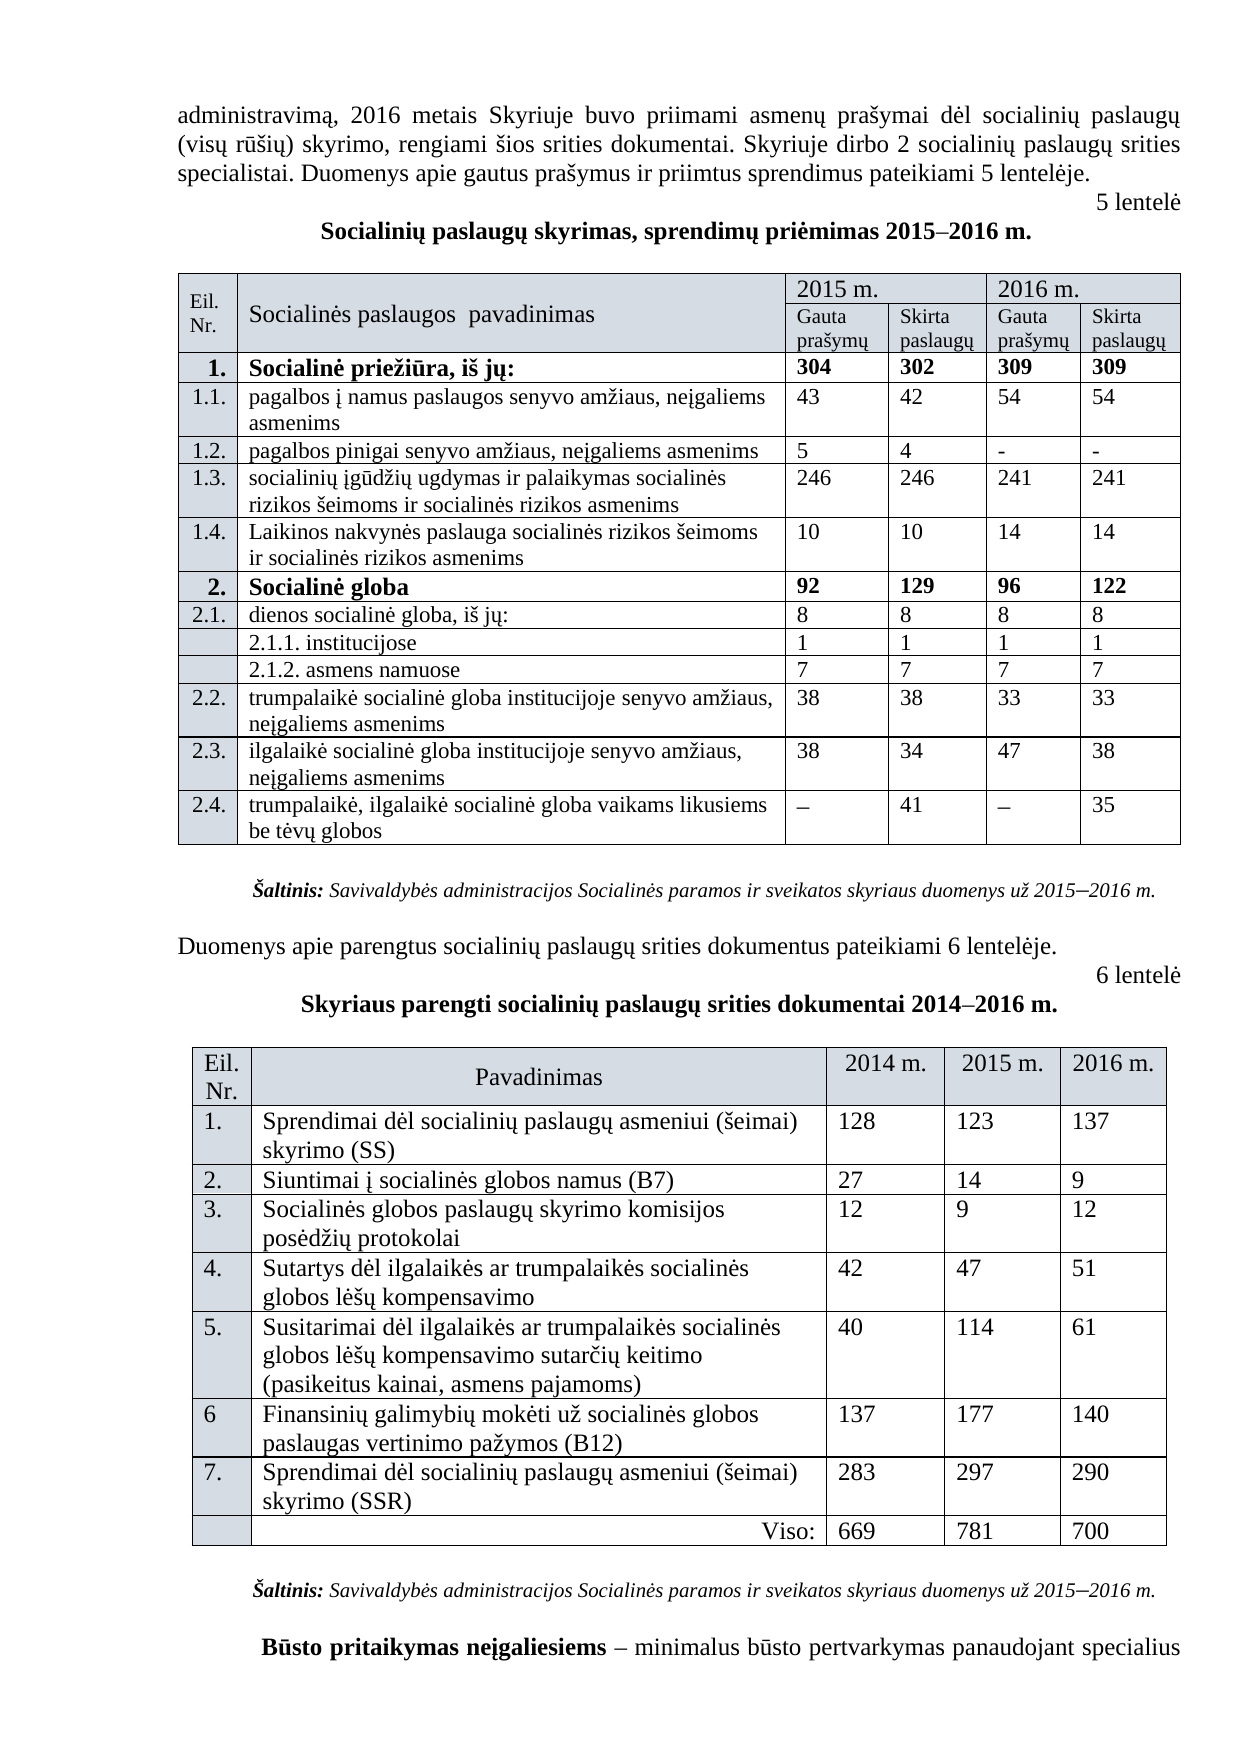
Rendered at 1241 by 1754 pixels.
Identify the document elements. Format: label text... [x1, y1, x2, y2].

table_cell [179, 629, 237, 655]
table_cell 290 [1061, 1458, 1166, 1515]
table_cell 700 [1061, 1516, 1166, 1545]
table_cell 2.4. [179, 791, 237, 844]
table_cell [179, 656, 237, 683]
table_cell ilgalaikė socialinė globa institucijoje senyvo amžiaus, neįgaliems asmenims [238, 738, 785, 790]
table_cell Sutartys dėl ilgalaikės ar trumpalaikės socialinės globos lėšų kompensavimo [252, 1253, 826, 1311]
text Socialinių paslaugų skyrimas, sprendimų priėmimas 2015–2016 m. [177, 216, 1181, 244]
table_cell 129 [889, 572, 986, 601]
table_cell 4. [193, 1253, 251, 1311]
table_cell 1 [1081, 629, 1180, 655]
table_cell 2.1. [179, 602, 237, 628]
table_header 2015 m. [786, 274, 986, 303]
table_cell 246 [786, 464, 888, 517]
table_cell 3. [193, 1195, 251, 1252]
table_cell 41 [889, 791, 986, 844]
table_cell 1. [179, 353, 237, 382]
table_header 2015 m. [945, 1048, 1060, 1105]
table_cell – [786, 791, 888, 844]
table_cell 47 [987, 738, 1080, 790]
table_cell 177 [945, 1399, 1060, 1456]
table_cell 27 [827, 1165, 944, 1193]
table_cell Skirta paslaugų [1081, 304, 1180, 352]
table_cell 54 [1081, 383, 1180, 436]
table_cell dienos socialinė globa, iš jų: [238, 602, 785, 628]
table_cell 137 [827, 1399, 944, 1456]
table_cell 6 [193, 1399, 251, 1456]
table_cell 2.1.2. asmens namuose [238, 656, 785, 683]
table_cell - [987, 437, 1080, 463]
table_cell 14 [987, 518, 1080, 571]
table_cell 43 [786, 383, 888, 436]
table_cell 10 [786, 518, 888, 571]
table_cell 5 [786, 437, 888, 463]
table_cell 140 [1061, 1399, 1166, 1456]
table_cell Sprendimai dėl socialinių paslaugų asmeniui (šeimai) skyrimo (SSR) [252, 1458, 826, 1515]
text administravimą, 2016 metais Skyriuje buvo priimami asmenų prašymai dėl socialinių paslaugų (visų rūšių) skyrimo, rengiami šios srities dokumentai. Skyriuje dirbo 2 socialinių paslaugų srities specialistai. Duomenys apie gautus prašymus ir priimtus sprendimus pateikiami 5 lentelėje. [177, 100, 1181, 187]
table_cell 1.4. [179, 518, 237, 571]
table_cell 38 [786, 684, 888, 736]
table_cell 34 [889, 738, 986, 790]
table_cell 2.1.1. institucijose [238, 629, 785, 655]
table_cell 4 [889, 437, 986, 463]
table_cell Viso: [252, 1516, 826, 1545]
table_cell 309 [987, 353, 1080, 382]
text Duomenys apie parengtus socialinių paslaugų srities dokumentus pateikiami 6 lentelėje. [177, 931, 1181, 960]
table_cell pagalbos į namus paslaugos senyvo amžiaus, neįgaliems asmenims [238, 383, 785, 436]
table_cell 47 [945, 1253, 1060, 1311]
table_cell 1 [786, 629, 888, 655]
table_cell 35 [1081, 791, 1180, 844]
table_cell 42 [827, 1253, 944, 1311]
table_header 2014 m. [827, 1048, 944, 1105]
table_cell 96 [987, 572, 1080, 601]
table_cell 2. [179, 572, 237, 601]
table_cell 7 [1081, 656, 1180, 683]
table_cell socialinių įgūdžių ugdymas ir palaikymas socialinės rizikos šeimoms ir socialinės rizikos asmenims [238, 464, 785, 517]
table_cell Socialinės globos paslaugų skyrimo komisijos posėdžių protokolai [252, 1195, 826, 1252]
table_cell 2.3. [179, 738, 237, 790]
text Būsto pritaikymas neįgaliesiems – minimalus būsto pertvarkymas panaudojant specialius [177, 1632, 1181, 1661]
table_cell 14 [1081, 518, 1180, 571]
table_cell 304 [786, 353, 888, 382]
table_cell 781 [945, 1516, 1060, 1545]
text Šaltinis: Savivaldybės administracijos Socialinės paramos ir sveikatos skyriaus duomenys už 2015–2016 m. [177, 874, 1181, 902]
table_cell pagalbos pinigai senyvo amžiaus, neįgaliems asmenims [238, 437, 785, 463]
table_header 2016 m. [1061, 1048, 1166, 1105]
table_cell Siuntimai į socialinės globos namus (B7) [252, 1165, 826, 1193]
table_cell 128 [827, 1106, 944, 1164]
table_cell 1.1. [179, 383, 237, 436]
table_header Eil. Nr. [179, 274, 237, 352]
table_cell 1. [193, 1106, 251, 1164]
table_cell 1.3. [179, 464, 237, 517]
table_cell 10 [889, 518, 986, 571]
text 5 lentelė [177, 187, 1181, 216]
table_cell 14 [945, 1165, 1060, 1193]
table_cell 5. [193, 1312, 251, 1398]
table_cell 9 [945, 1195, 1060, 1252]
table_cell 8 [1081, 602, 1180, 628]
table_cell Socialinė priežiūra, iš jų: [238, 353, 785, 382]
table_cell trumpalaikė, ilgalaikė socialinė globa vaikams likusiems be tėvų globos [238, 791, 785, 844]
table_cell 7 [786, 656, 888, 683]
table_cell 302 [889, 353, 986, 382]
table_cell 38 [889, 684, 986, 736]
table_cell 2. [193, 1165, 251, 1193]
table_cell Susitarimai dėl ilgalaikės ar trumpalaikės socialinės globos lėšų kompensavimo sutarčių keitimo (pasikeitus kainai, asmens pajamoms) [252, 1312, 826, 1398]
table_cell Finansinių galimybių mokėti už socialinės globos paslaugas vertinimo pažymos (B12) [252, 1399, 826, 1456]
table_cell 1.2. [179, 437, 237, 463]
table_cell 92 [786, 572, 888, 601]
table_cell 309 [1081, 353, 1180, 382]
table_cell - [1081, 437, 1180, 463]
table_cell 1 [889, 629, 986, 655]
table_cell Sprendimai dėl socialinių paslaugų asmeniui (šeimai) skyrimo (SS) [252, 1106, 826, 1164]
table_header 2016 m. [987, 274, 1180, 303]
table_cell 8 [786, 602, 888, 628]
table_header Pavadinimas [252, 1048, 826, 1105]
table_cell 12 [827, 1195, 944, 1252]
table_cell 33 [987, 684, 1080, 736]
table_cell 40 [827, 1312, 944, 1398]
table_cell 137 [1061, 1106, 1166, 1164]
table_cell 8 [889, 602, 986, 628]
table_cell 38 [1081, 738, 1180, 790]
table_cell 241 [1081, 464, 1180, 517]
table_cell 38 [786, 738, 888, 790]
table_cell 54 [987, 383, 1080, 436]
table_cell Gauta prašymų [987, 304, 1080, 352]
table_cell Skirta paslaugų [889, 304, 986, 352]
table_cell Laikinos nakvynės paslauga socialinės rizikos šeimoms ir socialinės rizikos asmenims [238, 518, 785, 571]
table_cell 246 [889, 464, 986, 517]
table_cell 42 [889, 383, 986, 436]
table_cell 2.2. [179, 684, 237, 736]
table_cell [193, 1516, 251, 1545]
table_header Eil. Nr. [193, 1048, 251, 1105]
table_cell 61 [1061, 1312, 1166, 1398]
text 6 lentelė [277, 960, 1181, 989]
table_cell 7 [889, 656, 986, 683]
table_cell 51 [1061, 1253, 1166, 1311]
table_cell 297 [945, 1458, 1060, 1515]
table_cell – [987, 791, 1080, 844]
table_cell 33 [1081, 684, 1180, 736]
table_cell 7. [193, 1458, 251, 1515]
table_cell Gauta prašymų [786, 304, 888, 352]
table_cell 12 [1061, 1195, 1166, 1252]
table_cell 669 [827, 1516, 944, 1545]
table_cell 7 [987, 656, 1080, 683]
table_cell 283 [827, 1458, 944, 1515]
table_cell 122 [1081, 572, 1180, 601]
table_cell 8 [987, 602, 1080, 628]
table_cell 114 [945, 1312, 1060, 1398]
table_cell 241 [987, 464, 1080, 517]
table_cell Socialinė globa [238, 572, 785, 601]
table_cell 1 [987, 629, 1080, 655]
table_cell trumpalaikė socialinė globa institucijoje senyvo amžiaus, neįgaliems asmenims [238, 684, 785, 736]
table_cell 123 [945, 1106, 1060, 1164]
text Šaltinis: Savivaldybės administracijos Socialinės paramos ir sveikatos skyriaus duomenys už 2015–2016 m. [177, 1574, 1181, 1603]
text Skyriaus parengti socialinių paslaugų srities dokumentai 2014–2016 m. [177, 989, 1181, 1018]
table_header Socialinės paslaugos pavadinimas [238, 274, 785, 352]
table_cell 9 [1061, 1165, 1166, 1193]
